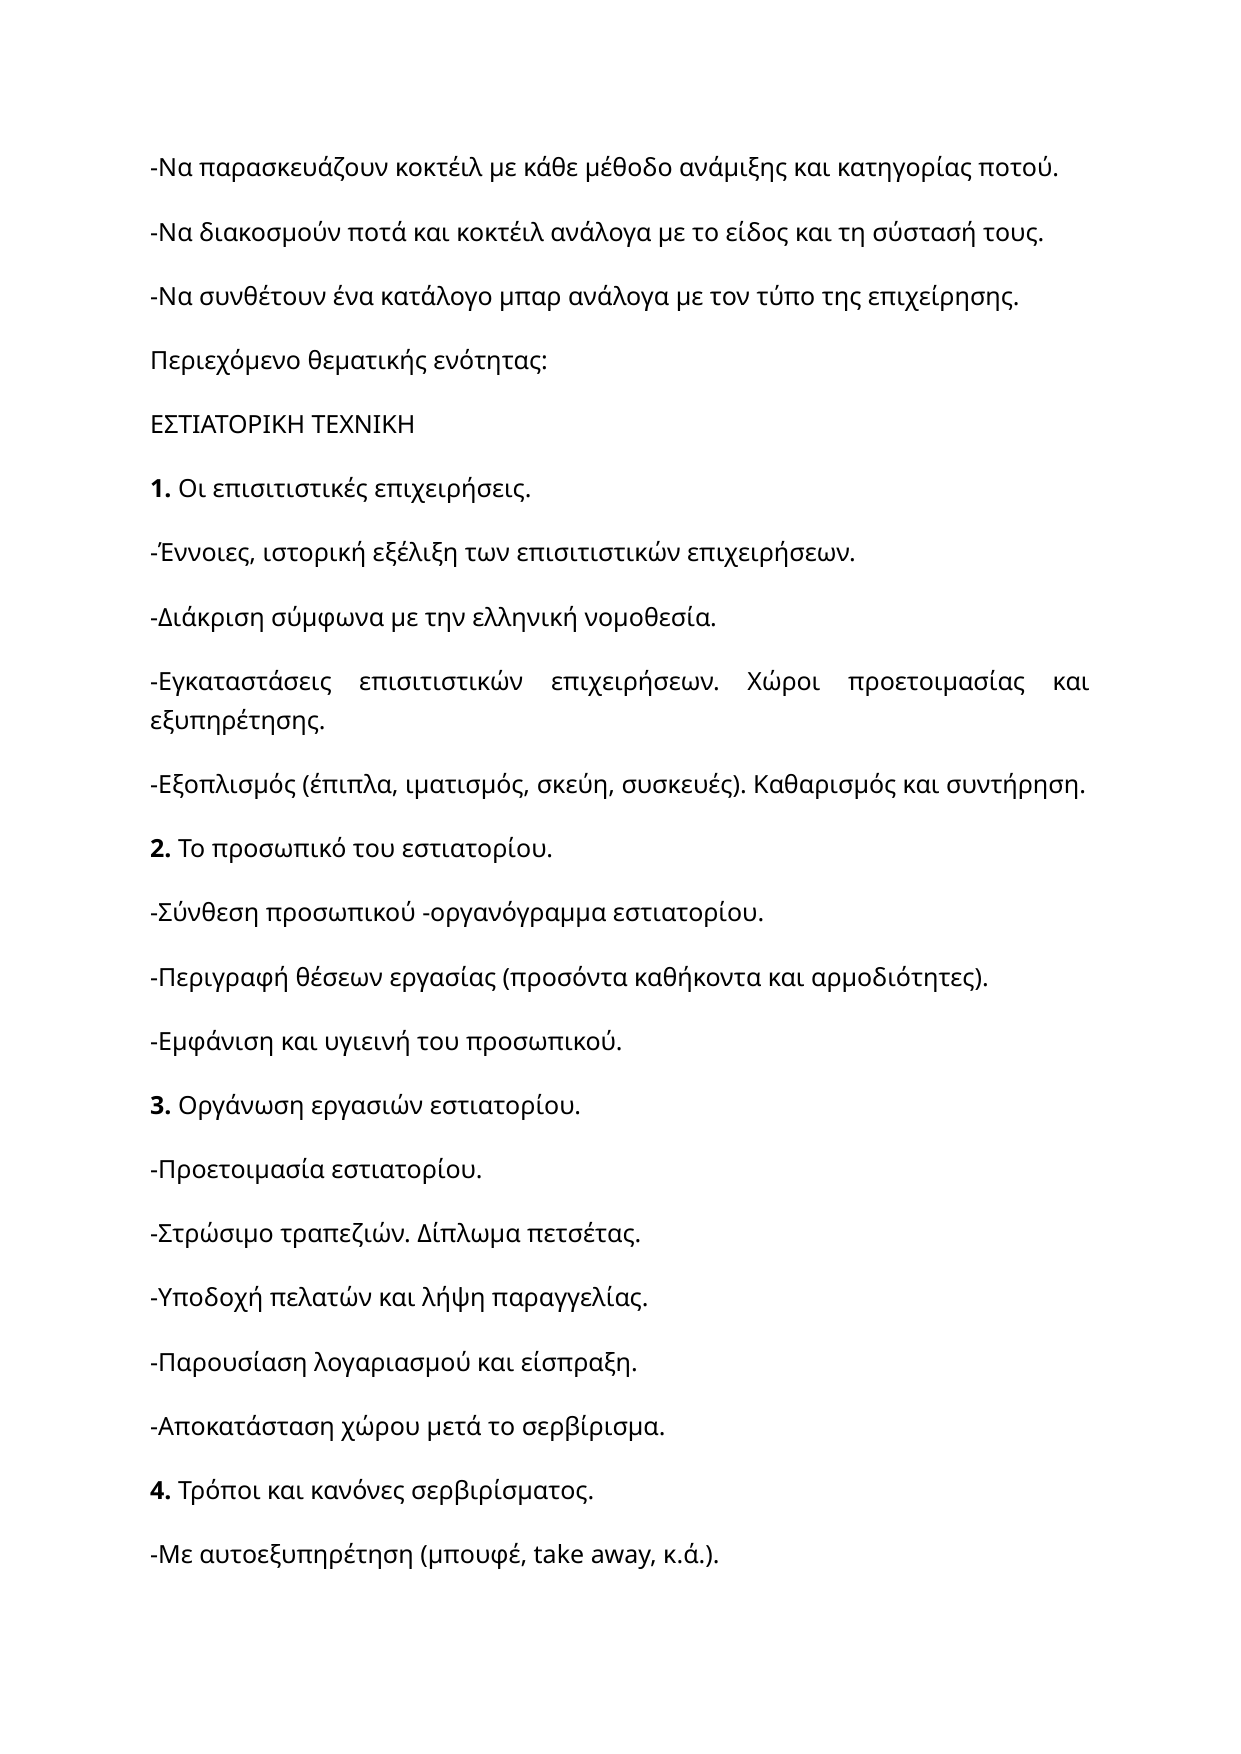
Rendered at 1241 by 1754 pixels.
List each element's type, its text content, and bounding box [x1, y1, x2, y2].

text -Να παρασκευάζουν κοκτέιλ με κάθε μέθοδο ανάμιξης και κατηγορίας ποτού. [150, 150, 1090, 184]
text -Εξοπλισμός (έπιπλα, ιματισμός, σκεύη, συσκευές). Καθαρισμός και συντήρηση. [150, 767, 1090, 801]
text -Έννοιες, ιστορική εξέλιξη των επισιτιστικών επιχειρήσεων. [150, 535, 1090, 569]
text ΕΣΤΙΑΤΟΡΙΚΗ ΤΕΧΝΙΚΗ [150, 407, 1090, 441]
text -Αποκατάσταση χώρου μετά το σερβίρισμα. [150, 1408, 1090, 1442]
text -Με αυτοεξυπηρέτηση (μπουφέ, take away, κ.ά.). [150, 1537, 1090, 1571]
text -Στρώσιμο τραπεζιών. Δίπλωμα πετσέτας. [150, 1216, 1090, 1250]
text -Εμφάνιση και υγιεινή του προσωπικού. [150, 1023, 1090, 1057]
text -Να διακοσμούν ποτά και κοκτέιλ ανάλογα με το είδος και τη σύστασή τους. [150, 214, 1090, 248]
text -Σύνθεση προσωπικού -οργανόγραμμα εστιατορίου. [150, 895, 1090, 929]
text -Διάκριση σύμφωνα με την ελληνική νομοθεσία. [150, 599, 1090, 633]
text -Εγκαταστάσεις επισιτιστικών επιχειρήσεων. Χώροι προετοιμασίας και εξυπηρέτησης. [150, 663, 1090, 737]
text -Υποδοχή πελατών και λήψη παραγγελίας. [150, 1280, 1090, 1314]
text Περιεχόμενο θεματικής ενότητας: [150, 342, 1090, 377]
text 4. Τρόποι και κανόνες σερβιρίσματος. [150, 1472, 1090, 1507]
text -Να συνθέτουν ένα κατάλογο μπαρ ανάλογα με τον τύπο της επιχείρησης. [150, 278, 1090, 312]
text 3. Οργάνωση εργασιών εστιατορίου. [150, 1087, 1090, 1122]
text -Περιγραφή θέσεων εργασίας (προσόντα καθήκοντα και αρμοδιότητες). [150, 959, 1090, 993]
text 2. Το προσωπικό του εστιατορίου. [150, 831, 1090, 865]
text 1. Οι επισιτιστικές επιχειρήσεις. [150, 471, 1090, 505]
text -Παρουσίαση λογαριασμού και είσπραξη. [150, 1344, 1090, 1378]
text -Προετοιμασία εστιατορίου. [150, 1152, 1090, 1186]
